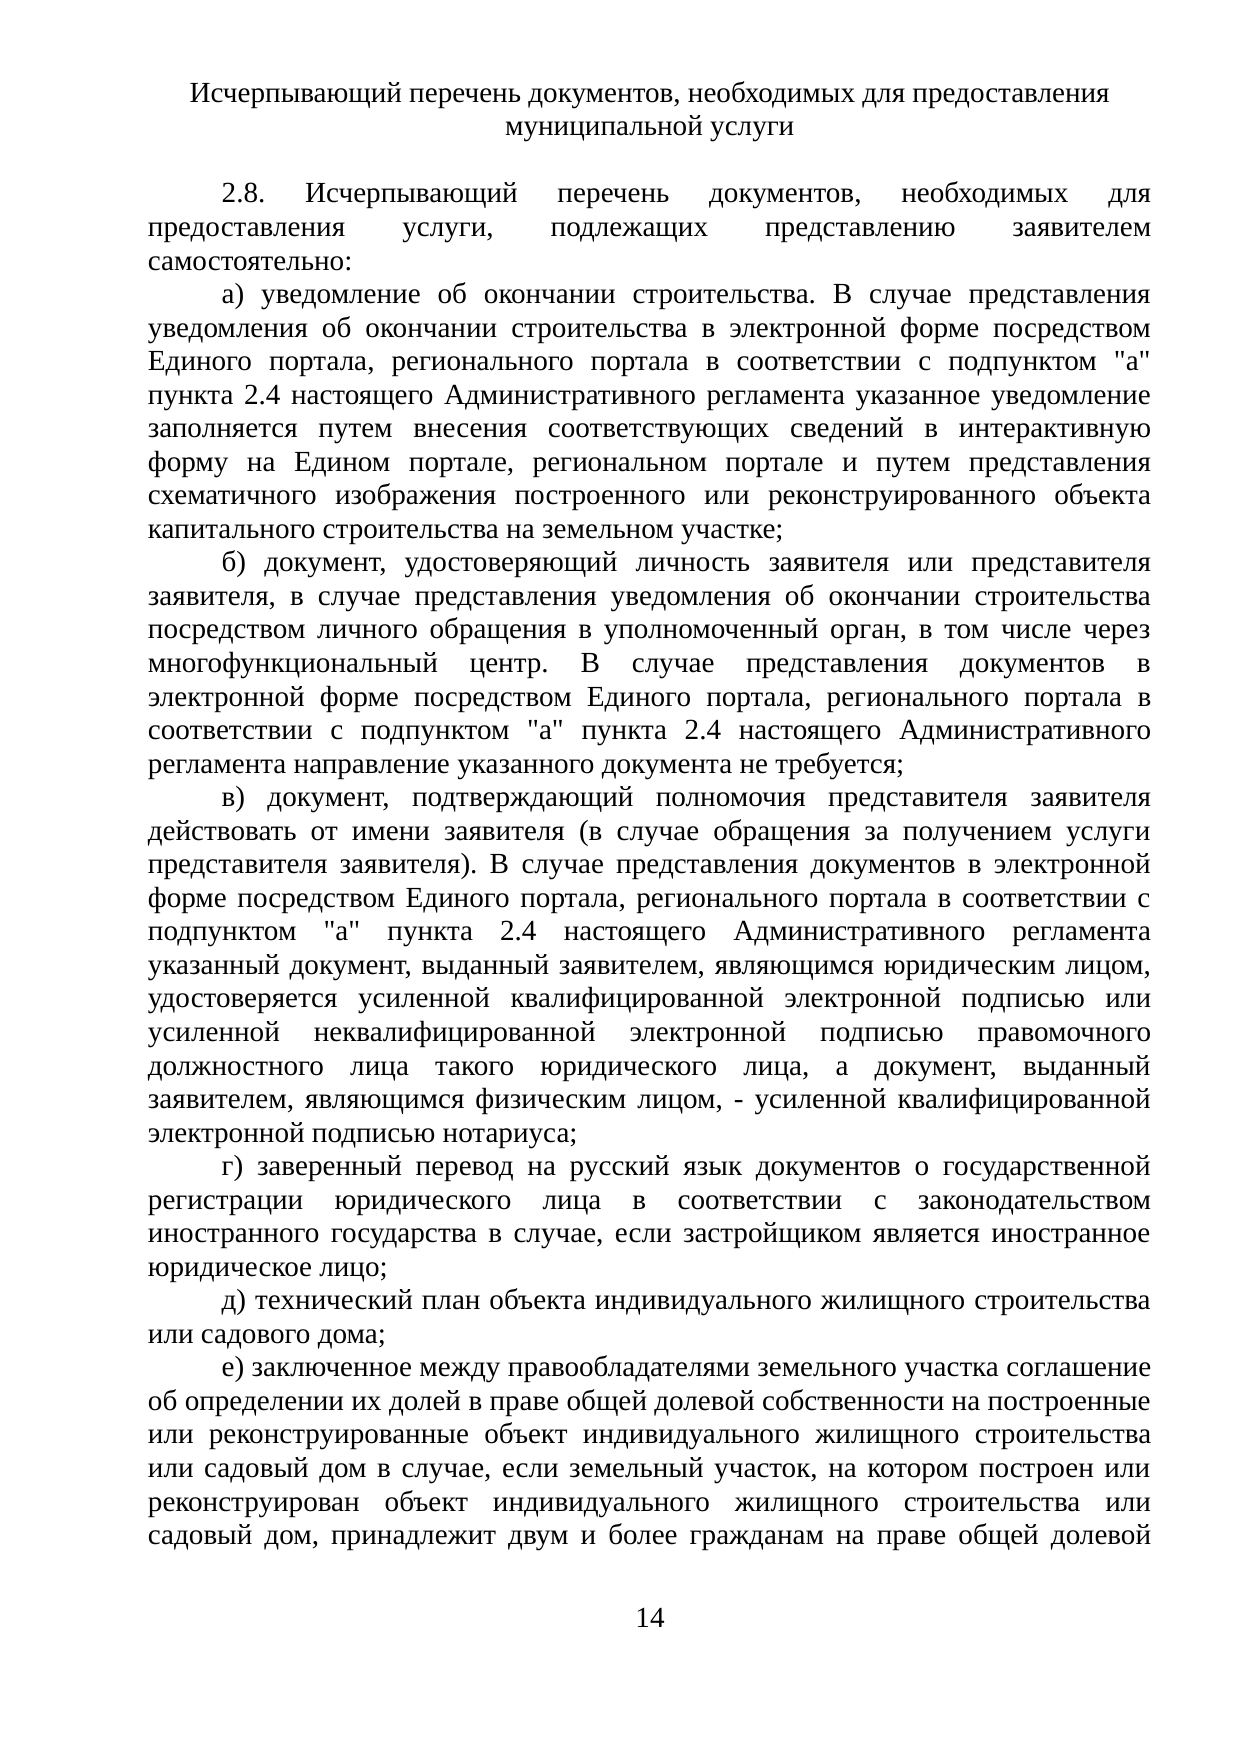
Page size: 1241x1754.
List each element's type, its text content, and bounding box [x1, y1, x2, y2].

text Исчерпывающий перечень документов, необходимых для предоставления муниципальной услуги [148, 75, 1152, 142]
text а) уведомление об окончании строительства. В случае представления уведомления об окончании строительства в электронной форме посредством Единого портала, регионального портала в соответствии с подпунктом "а" пункта 2.4 настоящего Административного регламента указанное уведомление заполняется путем внесения соответствующих сведений в интерактивную форму на Едином портале, региональном портале и путем представления схематичного изображения построенного или реконструированного объекта капитального строительства на земельном участке; [148, 276, 1152, 544]
text д) технический план объекта индивидуального жилищного строительства или садового дома; [148, 1282, 1152, 1349]
text е) заключенное между правообладателями земельного участка соглашение об определении их долей в праве общей долевой собственности на построенные или реконструированные объект индивидуального жилищного строительства или садовый дом в случае, если земельный участок, на котором построен или реконструирован объект индивидуального жилищного строительства или садовый дом, принадлежит двум и более гражданам на праве общей долевой [148, 1349, 1152, 1551]
text б) документ, удостоверяющий личность заявителя или представителя заявителя, в случае представления уведомления об окончании строительства посредством личного обращения в уполномоченный орган, в том числе через многофункциональный центр. В случае представления документов в электронной форме посредством Единого портала, регионального портала в соответствии с подпунктом "а" пункта 2.4 настоящего Административного регламента направление указанного документа не требуется; [148, 544, 1152, 779]
text в) документ, подтверждающий полномочия представителя заявителя действовать от имени заявителя (в случае обращения за получением услуги представителя заявителя). В случае представления документов в электронной форме посредством Единого портала, регионального портала в соответствии с подпунктом "а" пункта 2.4 настоящего Административного регламента указанный документ, выданный заявителем, являющимся юридическим лицом, удостоверяется усиленной квалифицированной электронной подписью или усиленной неквалифицированной электронной подписью правомочного должностного лица такого юридического лица, а документ, выданный заявителем, являющимся физическим лицом, - усиленной квалифицированной электронной подписью нотариуса; [148, 779, 1152, 1148]
text г) заверенный перевод на русский язык документов о государственной регистрации юридического лица в соответствии с законодательством иностранного государства в случае, если застройщиком является иностранное юридическое лицо; [148, 1148, 1152, 1282]
text 2.8. Исчерпывающий перечень документов, необходимых для предоставления услуги, подлежащих представлению заявителем самостоятельно: [148, 176, 1152, 276]
